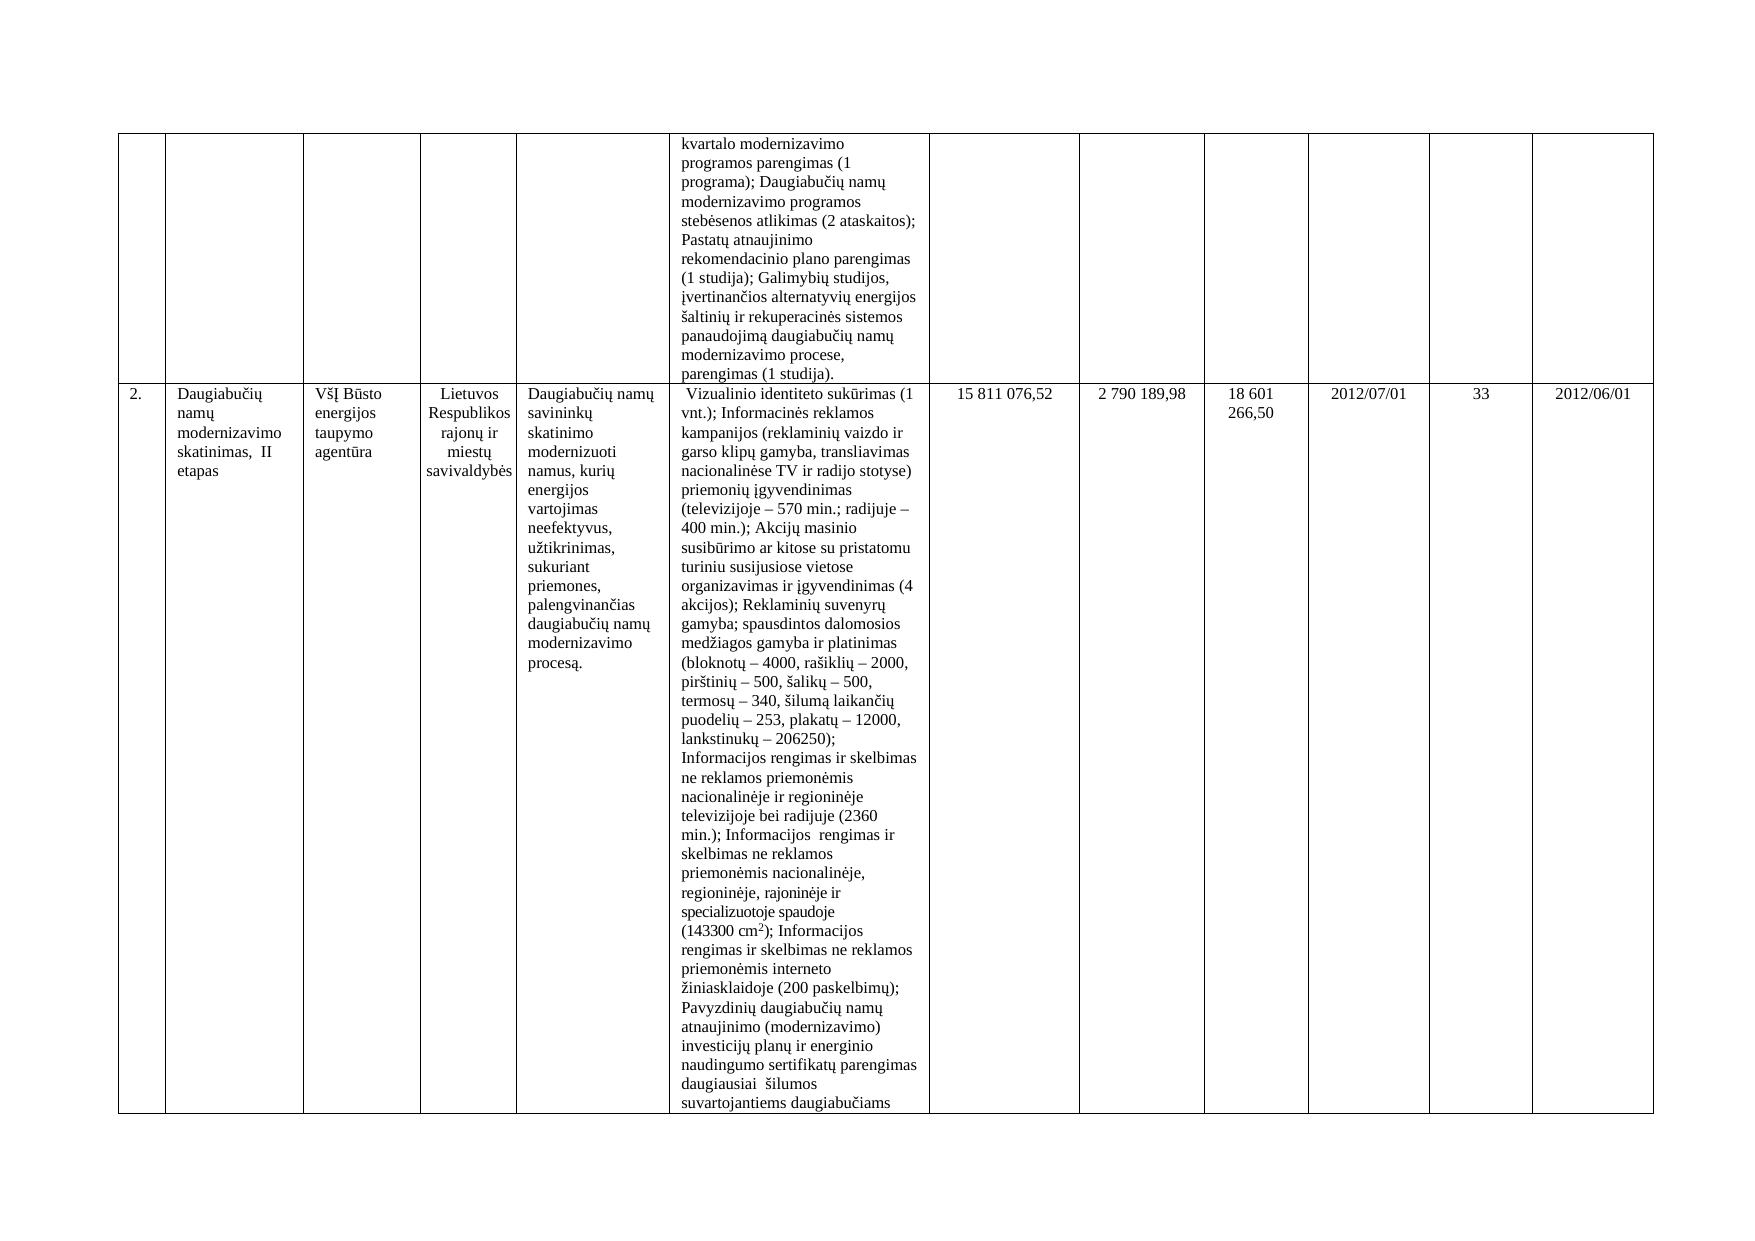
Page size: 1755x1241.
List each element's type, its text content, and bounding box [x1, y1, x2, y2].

table_cell [930, 134, 1079, 383]
table_cell 2012/07/01 [1309, 384, 1429, 1112]
table_cell VšĮ Būsto energijos taupymo agentūra [304, 384, 420, 1112]
table_cell 2 790 189,98 [1080, 384, 1204, 1112]
table_cell 2012/06/01 [1533, 384, 1653, 1112]
table_cell [1309, 134, 1429, 383]
table_cell [1205, 134, 1308, 383]
table_cell [1080, 134, 1204, 383]
table_cell 15 811 076,52 [930, 384, 1079, 1112]
table_cell [119, 134, 165, 383]
table_cell Daugiabučių namų savininkų skatinimo modernizuoti namus, kurių energijos vartojimas neefektyvus, užtikrinimas, sukuriant priemones, palengvinančias daugiabučių namų modernizavimo procesą. [517, 384, 669, 1112]
table_cell [517, 134, 669, 383]
table_cell [304, 134, 420, 383]
table_cell Lietuvos Respublikos rajonų ir miestų savivaldybės [421, 384, 516, 1112]
table_cell 2. [119, 384, 165, 1112]
table_cell Daugiabučių namų modernizavimo skatinimas, II etapas [166, 384, 303, 1112]
table_cell - [421, 134, 516, 383]
table_cell [1430, 134, 1532, 383]
table_cell [166, 134, 303, 383]
table_cell 33 [1430, 384, 1532, 1112]
table_cell Vizualinio identiteto sukūrimas (1 vnt.); Informacinės reklamos kampanijos (reklaminių vaizdo ir garso klipų gamyba, transliavimas nacionalinėse TV ir radijo stotyse) priemonių įgyvendinimas (televizijoje – 570 min.; radijuje – 400 min.); Akcijų masinio susibūrimo ar kitose su pristatomu turiniu susijusiose vietose organizavimas ir įgyvendinimas (4 akcijos); Reklaminių suvenyrų gamyba; spausdintos dalomosios medžiagos gamyba ir platinimas (bloknotų – 4000, rašiklių – 2000, pirštinių – 500, šalikų – 500, termosų – 340, šilumą laikančių puodelių – 253, plakatų – 12000, lankstinukų – 206250); Informacijos rengimas ir skelbimas ne reklamos priemonėmis nacionalinėje ir regioninėje televizijoje bei radijuje (2360 min.); Informacijos rengimas ir skelbimas ne reklamos priemonėmis nacionalinėje, regioninėje, rajoninėje ir specializuotoje spaudoje (143300 cm2); Informacijos rengimas ir skelbimas ne reklamos priemonėmis interneto žiniasklaidoje (200 paskelbimų); Pavyzdinių daugiabučių namų atnaujinimo (modernizavimo) investicijų planų ir energinio naudingumo sertifikatų parengimas daugiausiai šilumos suvartojantiems daugiabučiams [670, 384, 929, 1112]
table_cell kvartalo modernizavimo programos parengimas (1 programa); Daugiabučių namų modernizavimo programos stebėsenos atlikimas (2 ataskaitos); Pastatų atnaujinimo rekomendacinio plano parengimas (1 studija); Galimybių studijos, įvertinančios alternatyvių energijos šaltinių ir rekuperacinės sistemos panaudojimą daugiabučių namų modernizavimo procese, parengimas (1 studija). [670, 134, 929, 383]
table_cell 18 601 266,50 [1205, 384, 1308, 1112]
table_cell [1533, 134, 1653, 383]
